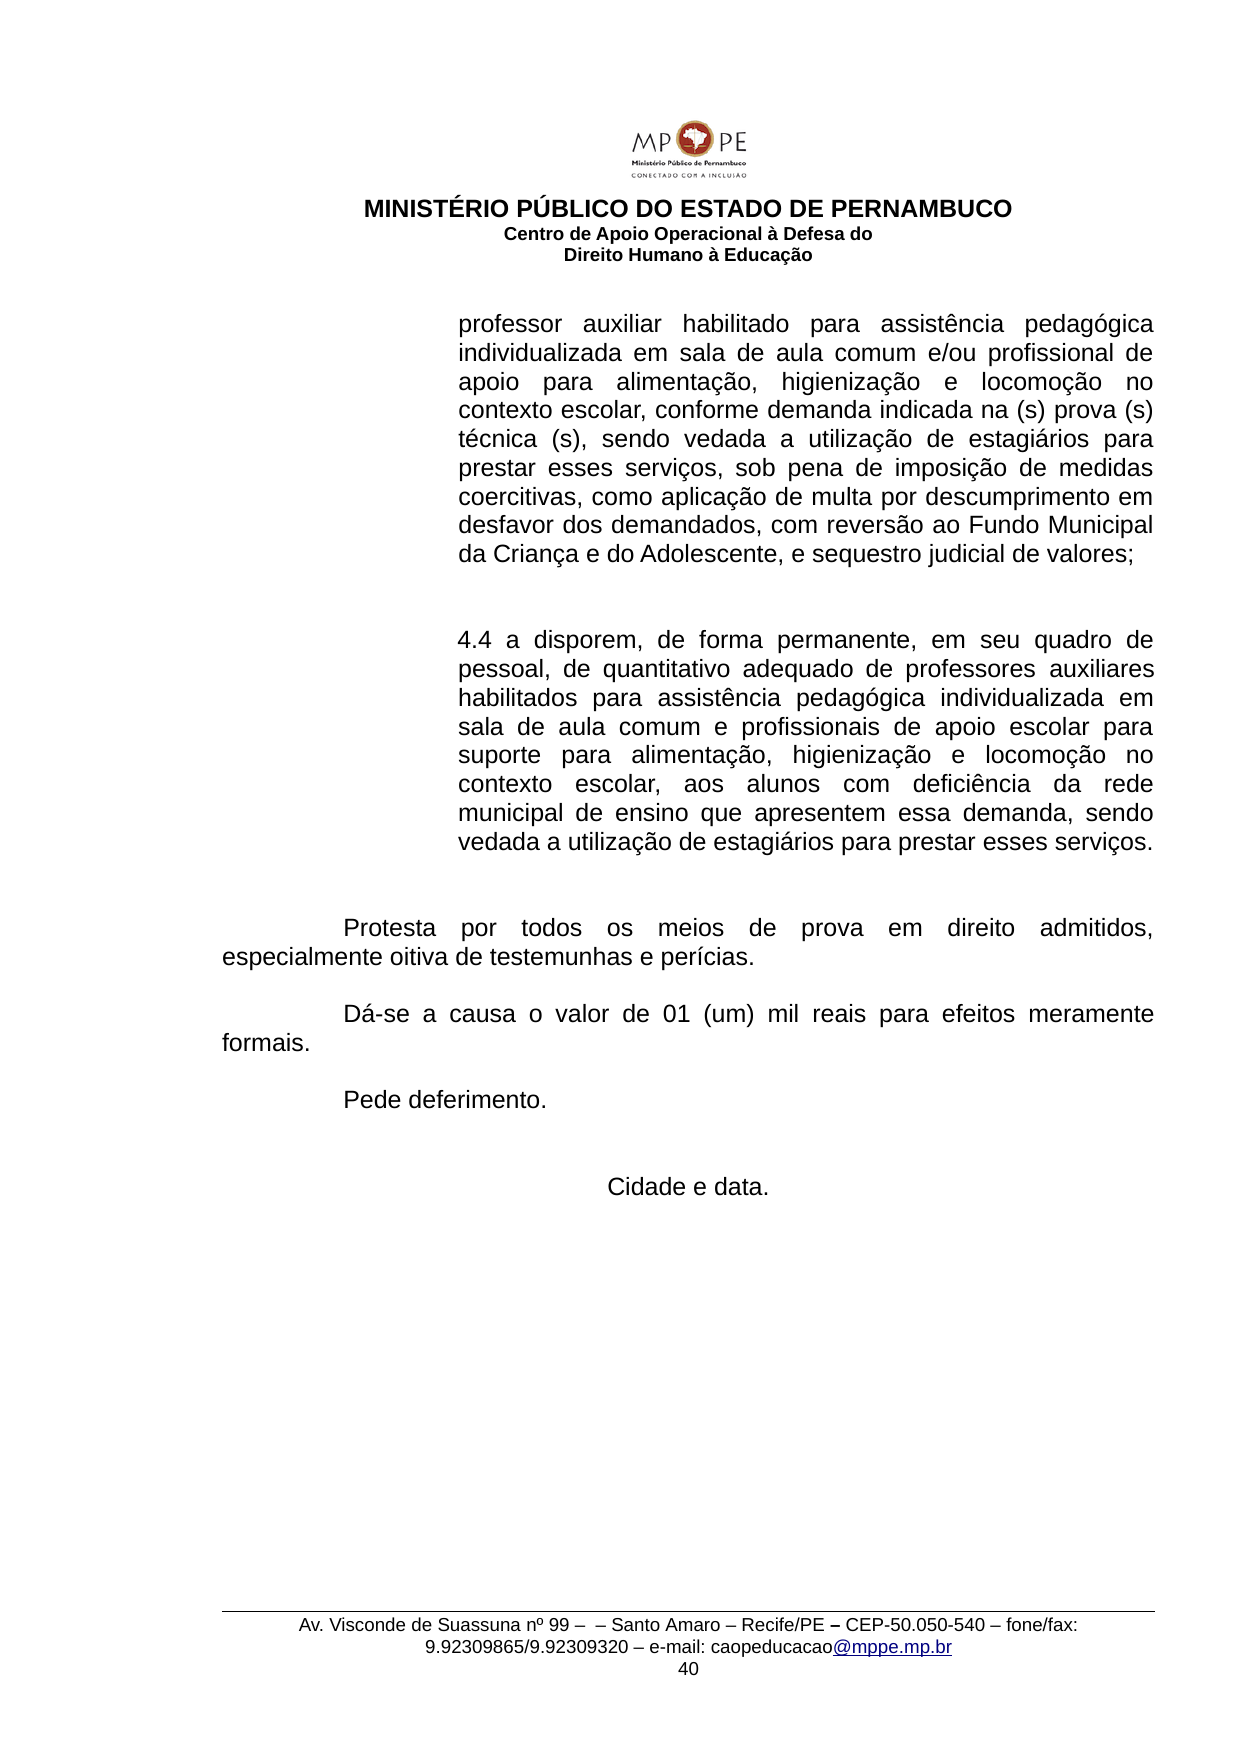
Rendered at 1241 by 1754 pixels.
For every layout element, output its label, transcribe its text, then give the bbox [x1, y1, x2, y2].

text 4.4 a disporem, de forma permanente, em seu quadro de pessoal, de quantitativo adequado de professores auxiliares habilitados para assistência pedagógica individualizada em sala de aula comum e profissionais de apoio escolar para suporte para alimentação, higienização e locomoção no contexto escolar, aos alunos com deficiência da rede municipal de ensino que apresentem essa demanda, sendo vedada a utilização de estagiários para prestar esses serviços. [457, 625, 1155, 855]
text Cidade e data. [222, 1171, 1155, 1200]
picture [604, 103, 773, 194]
text Dá-se a causa o valor de 01 (um) mil reais para efeitos meramente formais. [222, 999, 1155, 1056]
text Protesta por todos os meios de prova em direito admitidos, especialmente oitiva de testemunhas e perícias. [222, 913, 1155, 970]
text Pede deferimento. [222, 1085, 1155, 1114]
text professor auxiliar habilitado para assistência pedagógica individualizada em sala de aula comum e/ou profissional de apoio para alimentação, higienização e locomoção no contexto escolar, conforme demanda indicada na (s) prova (s) técnica (s), sendo vedada a utilização de estagiários para prestar esses serviços, sob pena de imposição de medidas coercitivas, como aplicação de multa por descumprimento em desfavor dos demandados, com reversão ao Fundo Municipal da Criança e do Adolescente, e sequestro judicial de valores; [458, 309, 1155, 568]
